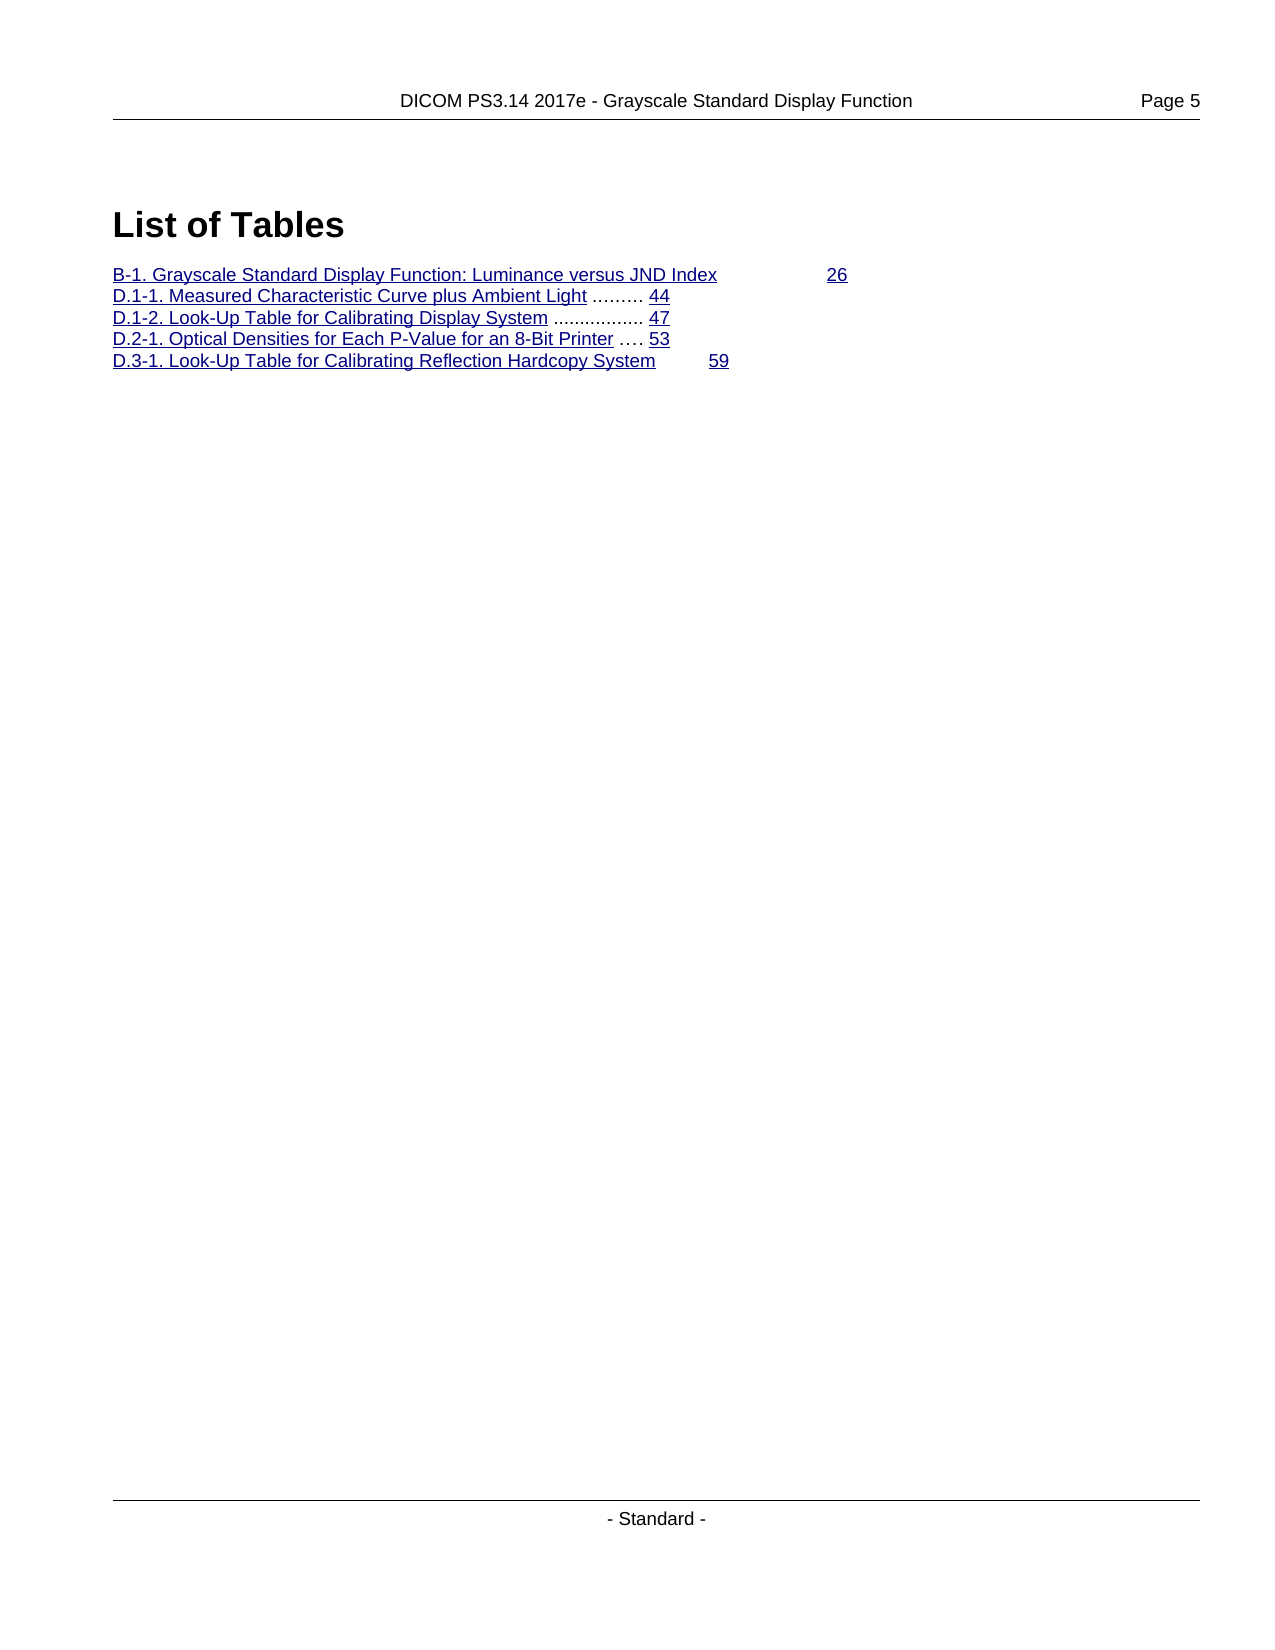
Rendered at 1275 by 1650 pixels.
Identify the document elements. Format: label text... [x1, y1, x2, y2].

text B-1. Grayscale Standard Display Function: Luminance versus JND Index 0 [112, 263, 1175, 285]
text D.1-2. Look-Up Table for Calibrating Display System 0 [112, 306, 1175, 328]
text D.3-1. Look-Up Table for Calibrating Reflection Hardcopy System 0 [112, 349, 1175, 371]
text List of Tables [112, 204, 1200, 245]
text D.2-1. Optical Densities for Each P-Value for an 8-Bit Printer 0 [112, 328, 1175, 349]
text D.1-1. Measured Characteristic Curve plus Ambient Light 0 [112, 285, 1175, 306]
